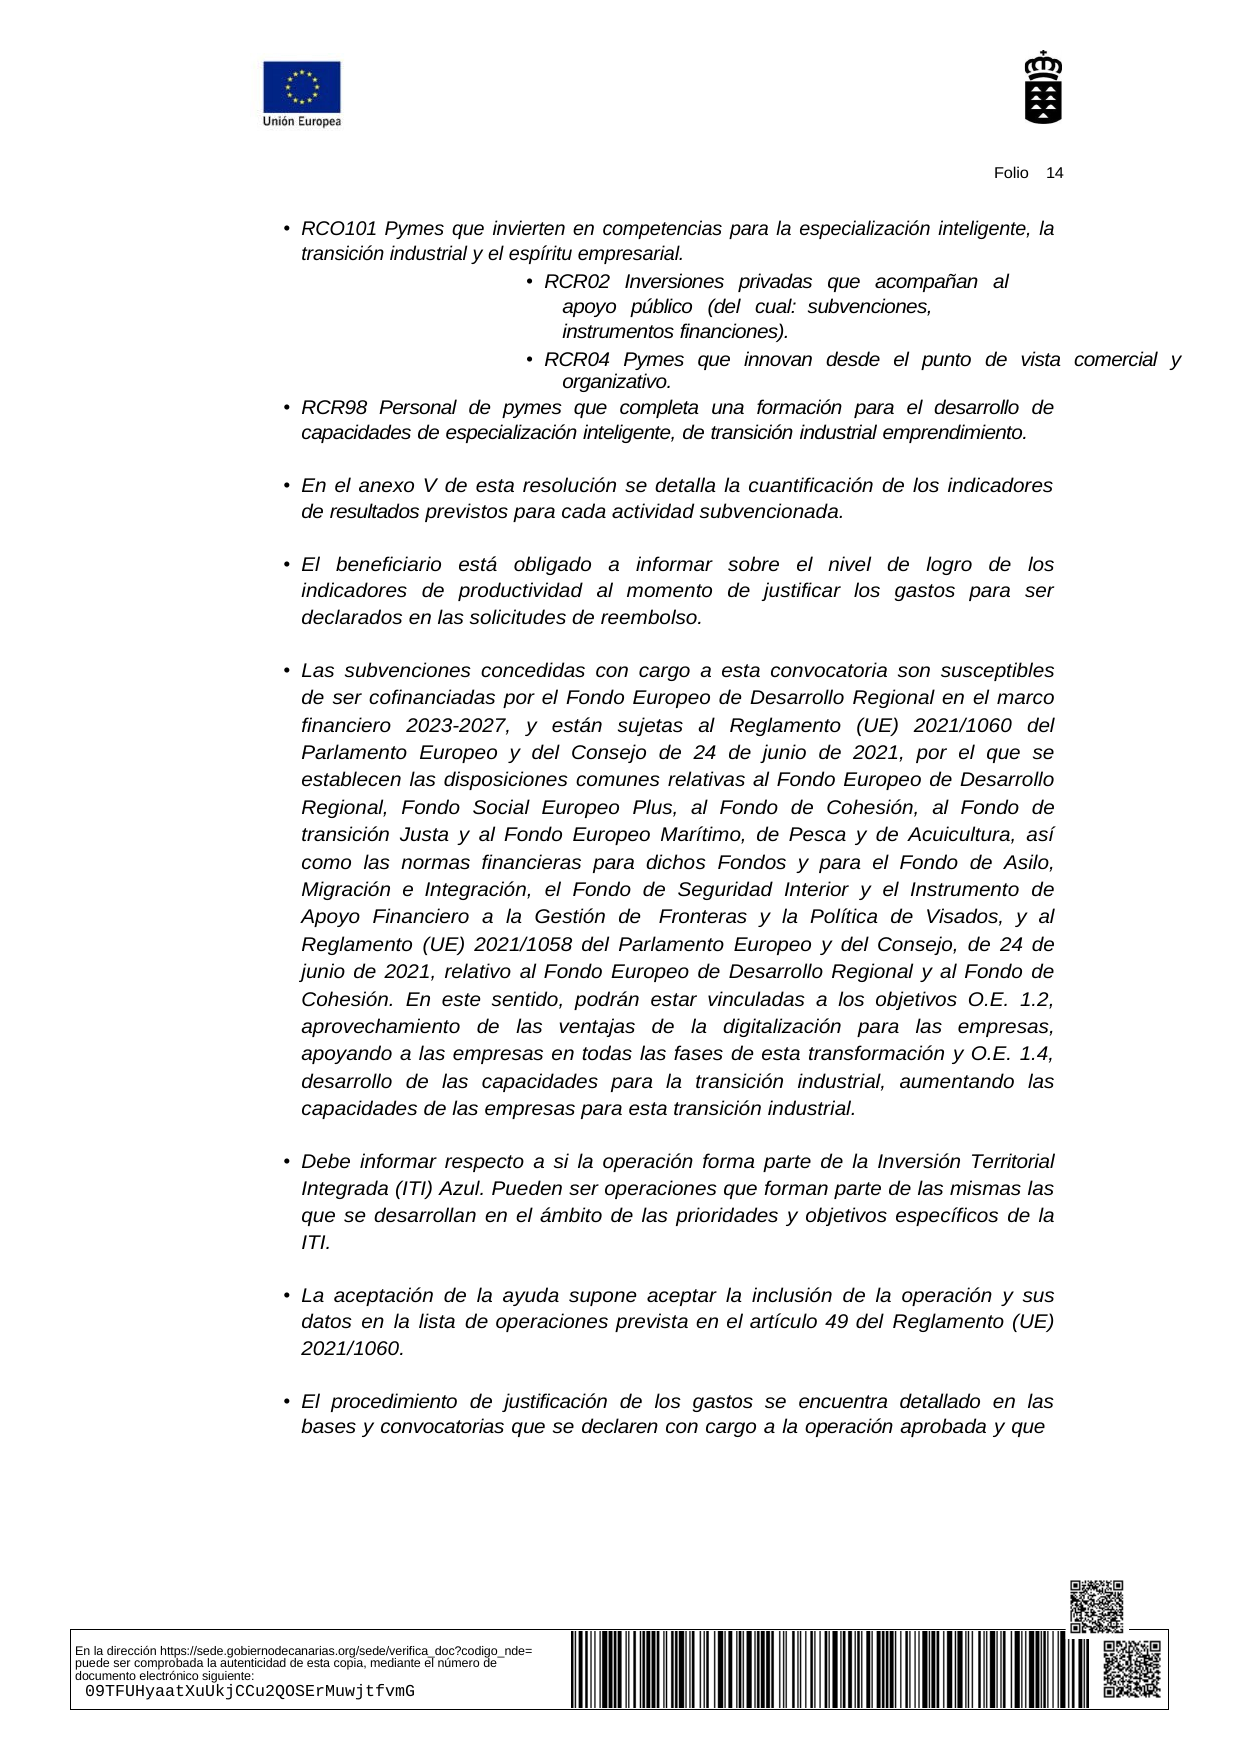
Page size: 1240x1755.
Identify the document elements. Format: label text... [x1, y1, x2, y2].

list La aceptación de la ayuda supone aceptar la inclusión de la operación y sus datos en la lista de operaciones prevista en el artículo 49 del Reglamento (UE) 2021/1060. [283, 1283, 1055, 1359]
text Folio 14 [58, 163, 1064, 181]
list El procedimiento de justificación de los gastos se encuentra detallado en las bases y convocatorias que se declaren con cargo a la operación aprobada y que [283, 1389, 1054, 1438]
list RCR02 Inversiones privadas que acompañan al apoyo público (del cual: subvenciones, instrumentos financiones). [526, 269, 1038, 343]
list En el anexo V de esta resolución se detalla la cuantificación de los indicadores de resultados previstos para cada actividad subvencionada. [283, 474, 1054, 522]
list El beneficiario está obligado a informar sobre el nivel de logro de los indicadores de productividad al momento de justificar los gastos para ser declarados en las solicitudes de reembolso. [283, 553, 1054, 628]
list RCR04 Pymes que innovan desde el punto de vista comercial y organizativo. [526, 347, 1181, 393]
list Las subvenciones concedidas con cargo a esta convocatoria son susceptibles de ser cofinanciadas por el Fondo Europeo de Desarrollo Regional en el marco financiero 2023-2027, y están sujetas al Reglamento (UE) 2021/1060 del Parlamento Europeo y del Consejo de 24 de junio de 2021, por el que se establecen las disposiciones comunes relativas al Fondo Europeo de Desarrollo Regional, Fondo Social Europeo Plus, al Fondo de Cohesión, al Fondo de transición Justa y al Fondo Europeo Marítimo, de Pesca y de Acuicultura, así como las normas financieras para dichos Fondos y para el Fondo de Asilo, Migración e Integración, el Fondo de Seguridad Interior y el Instrumento de Apoyo Financiero a la Gestión de Fronteras y la Política de Visados, y al Reglamento (UE) 2021/1058 del Parlamento Europeo y del Consejo, de 24 de junio de 2021, relativo al Fondo Europeo de Desarrollo Regional y al Fondo de Cohesión. En este sentido, podrán estar vinculadas a los objetivos O.E. 1.2, aprovechamiento de las ventajas de la digitalización para las empresas, apoyando a las empresas en todas las fases de esta transformación y O.E. 1.4, desarrollo de las capacidades para la transición industrial, aumentando las capacidades de las empresas para esta transición industrial. [283, 659, 1055, 1120]
list Debe informar respecto a si la operación forma parte de la Inversión Territorial Integrada (ITI) Azul. Pueden ser operaciones que forman parte de las mismas las que se desarrollan en el ámbito de las prioridades y objetivos específicos de la ITI. [283, 1150, 1054, 1253]
list RCR98 Personal de pymes que completa una formación para el desarrollo de capacidades de especialización inteligente, de transición industrial emprendimiento. [283, 396, 1054, 444]
list RCO101 Pymes que invierten en competencias para la especialización inteligente, la transición industrial y el espíritu empresarial. [283, 217, 1054, 265]
